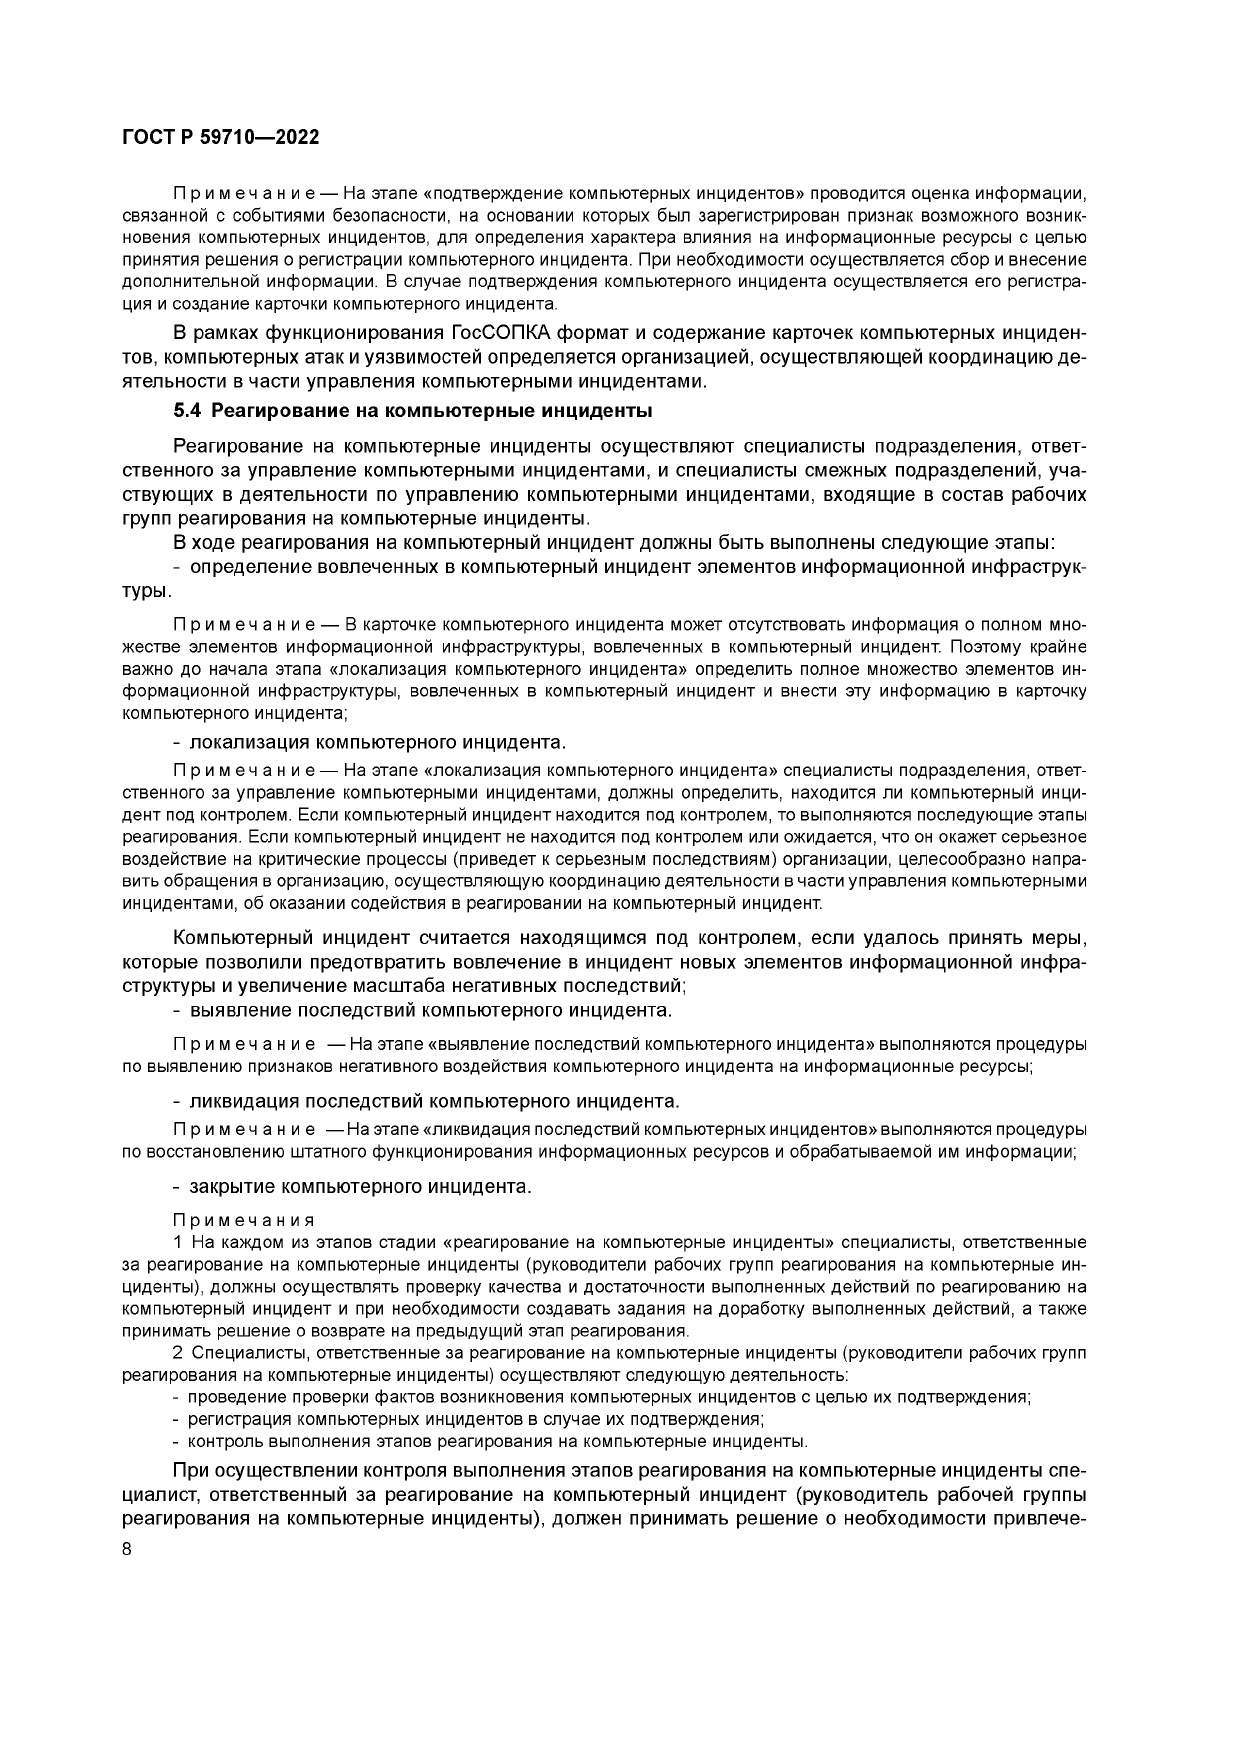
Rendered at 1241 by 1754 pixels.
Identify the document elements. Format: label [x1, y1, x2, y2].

picture [122, 129, 1087, 1555]
